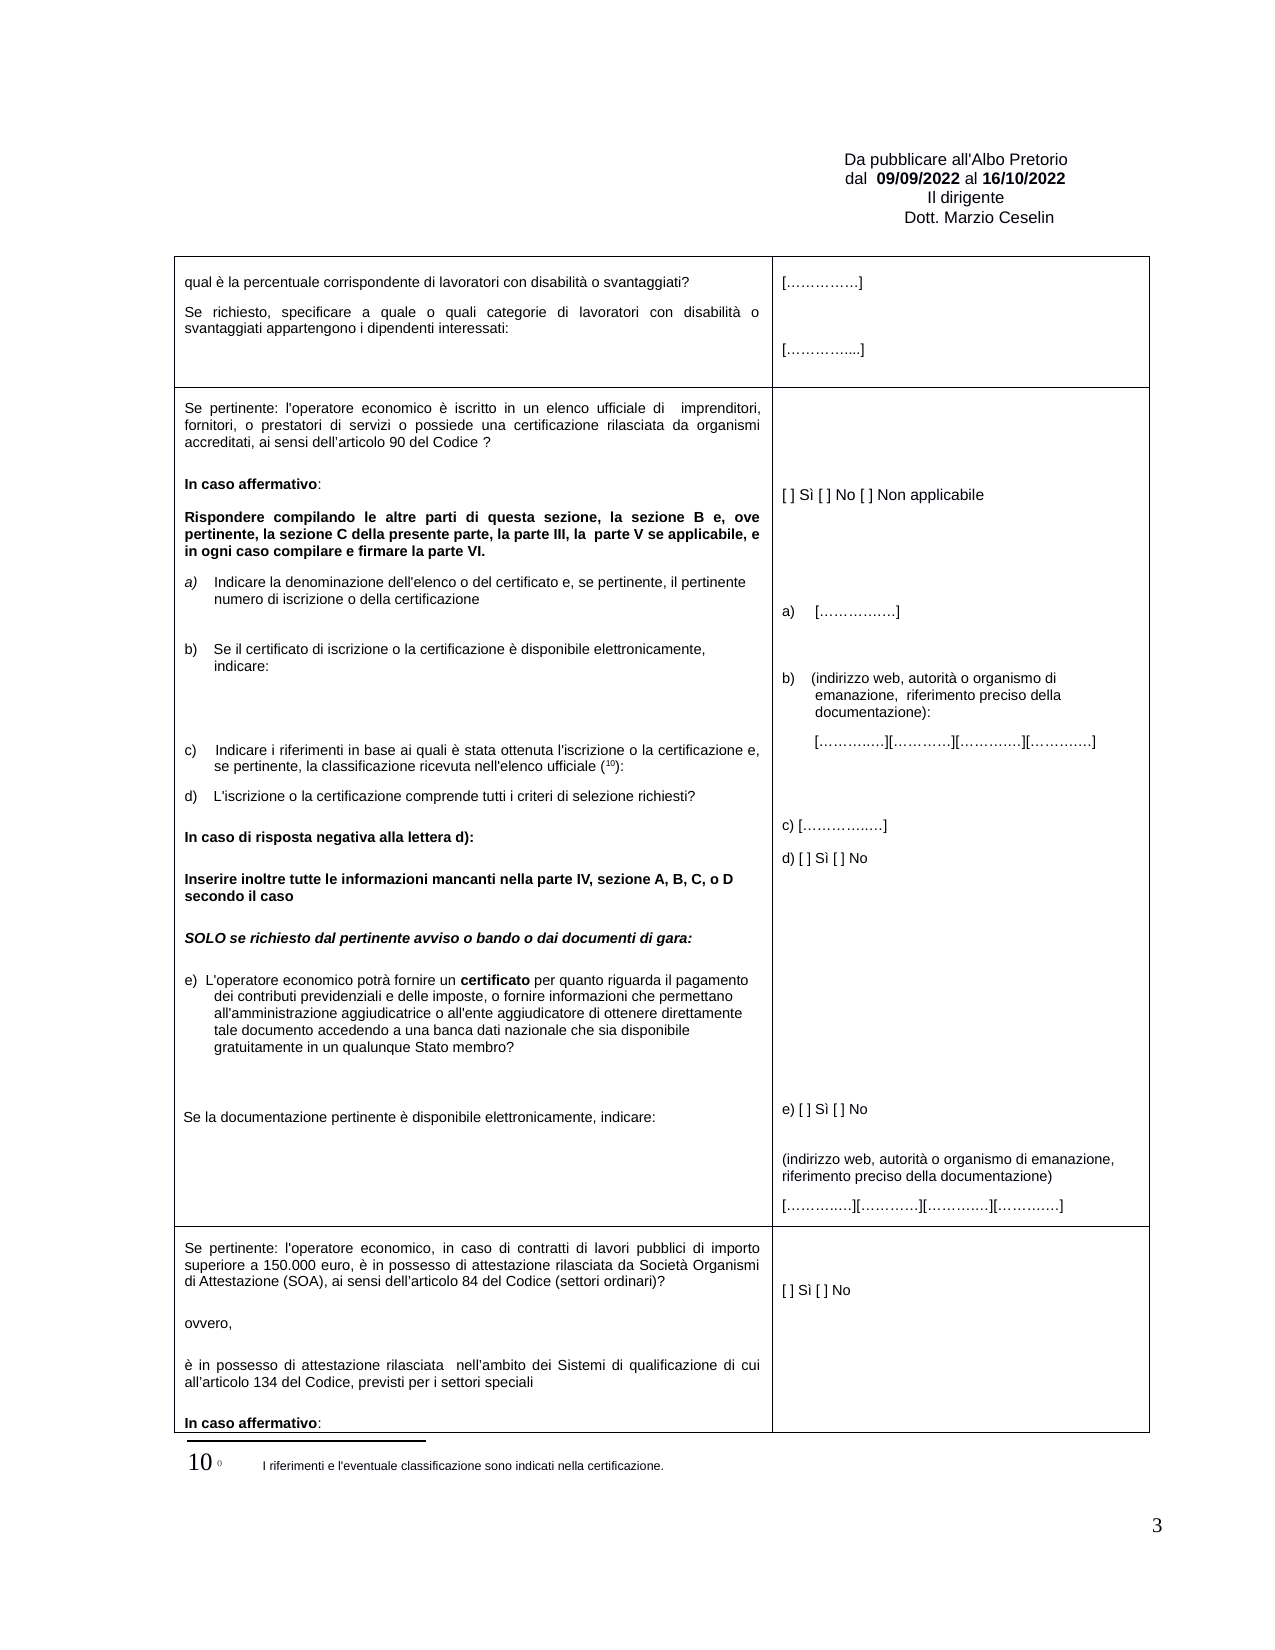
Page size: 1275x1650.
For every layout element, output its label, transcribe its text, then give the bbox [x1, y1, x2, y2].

table_cell [ ] Sì [ ] No [773, 1227, 1149, 1432]
table_cell Se pertinente: l'operatore economico è iscritto in un elenco ufficiale di imprenditori, fornitori, o prestatori di servizi o possiede una certificazione rilasciata da organismi accreditati, ai sensi dell’articolo 90 del Codice ? In caso affermativo: Rispondere compilando le altre parti di questa sezione, la sezione B e, ove pertinente, la sezione C della presente parte, la parte III, la parte V se applicabile, e in ogni caso compilare e firmare la parte VI. Indicare la denominazione dell'elenco o del certificato e, se pertinente, il pertinente numero di iscrizione o della certificazione b) Se il certificato di iscrizione o la certificazione è disponibile elettronicamente, indicare: c) Indicare i riferimenti in base ai quali è stata ottenuta l'iscrizione o la certificazione e, se pertinente, la classificazione ricevuta nell'elenco ufficiale (): d) L'iscrizione o la certificazione comprende tutti i criteri di selezione richiesti? In caso di risposta negativa alla lettera d): Inserire inoltre tutte le informazioni mancanti nella parte IV, sezione A, B, C, o D secondo il caso SOLO se richiesto dal pertinente avviso o bando o dai documenti di gara: e) L'operatore economico potrà fornire un certificato per quanto riguarda il pagamento dei contributi previdenziali e delle imposte, o fornire informazioni che permettano all'amministrazione aggiudicatrice o all'ente aggiudicatore di ottenere direttamente tale documento accedendo a una banca dati nazionale che sia disponibile gratuitamente in un qualunque Stato membro? Se la documentazione pertinente è disponibile elettronicamente, indicare: [175, 388, 772, 1226]
table_cell [……………] […………....] [773, 257, 1149, 387]
table_cell Se pertinente: l'operatore economico, in caso di contratti di lavori pubblici di importo superiore a 150.000 euro, è in possesso di attestazione rilasciata da Società Organismi di Attestazione (SOA), ai sensi dell’articolo 84 del Codice (settori ordinari)? ovvero, è in possesso di attestazione rilasciata nell’ambito dei Sistemi di qualificazione di cui all’articolo 134 del Codice, previsti per i settori speciali In caso affermativo: Indicare gli estremi dell’attestazione (denominazione dell’Organismo di attestazione ovvero Sistema di qualificazione, numero e data dell’attestazione) b) Se l’attestazione di qualificazione è disponibile elettronicamente, indicare: c) Indicare, se pertinente, le categorie di qualificazione alla quale si riferisce l’attestazione: d) L'attestazione di qualificazione comprende tutti i criteri di selezione richiesti? [175, 1227, 772, 1432]
table_cell [ ] Sì [ ] No [ ] Non applicabile [………….…] b) (indirizzo web, autorità o organismo di emanazione, riferimento preciso della documentazione): [………..…][…………][……….…][……….…] c) […………..…] d) [ ] Sì [ ] No e) [ ] Sì [ ] No (indirizzo web, autorità o organismo di emanazione, riferimento preciso della documentazione) [………..…][…………][……….…][……….…] [773, 388, 1149, 1226]
table_cell qual è la percentuale corrispondente di lavoratori con disabilità o svantaggiati? Se richiesto, specificare a quale o quali categorie di lavoratori con disabilità o svantaggiati appartengono i dipendenti interessati: [175, 257, 772, 387]
